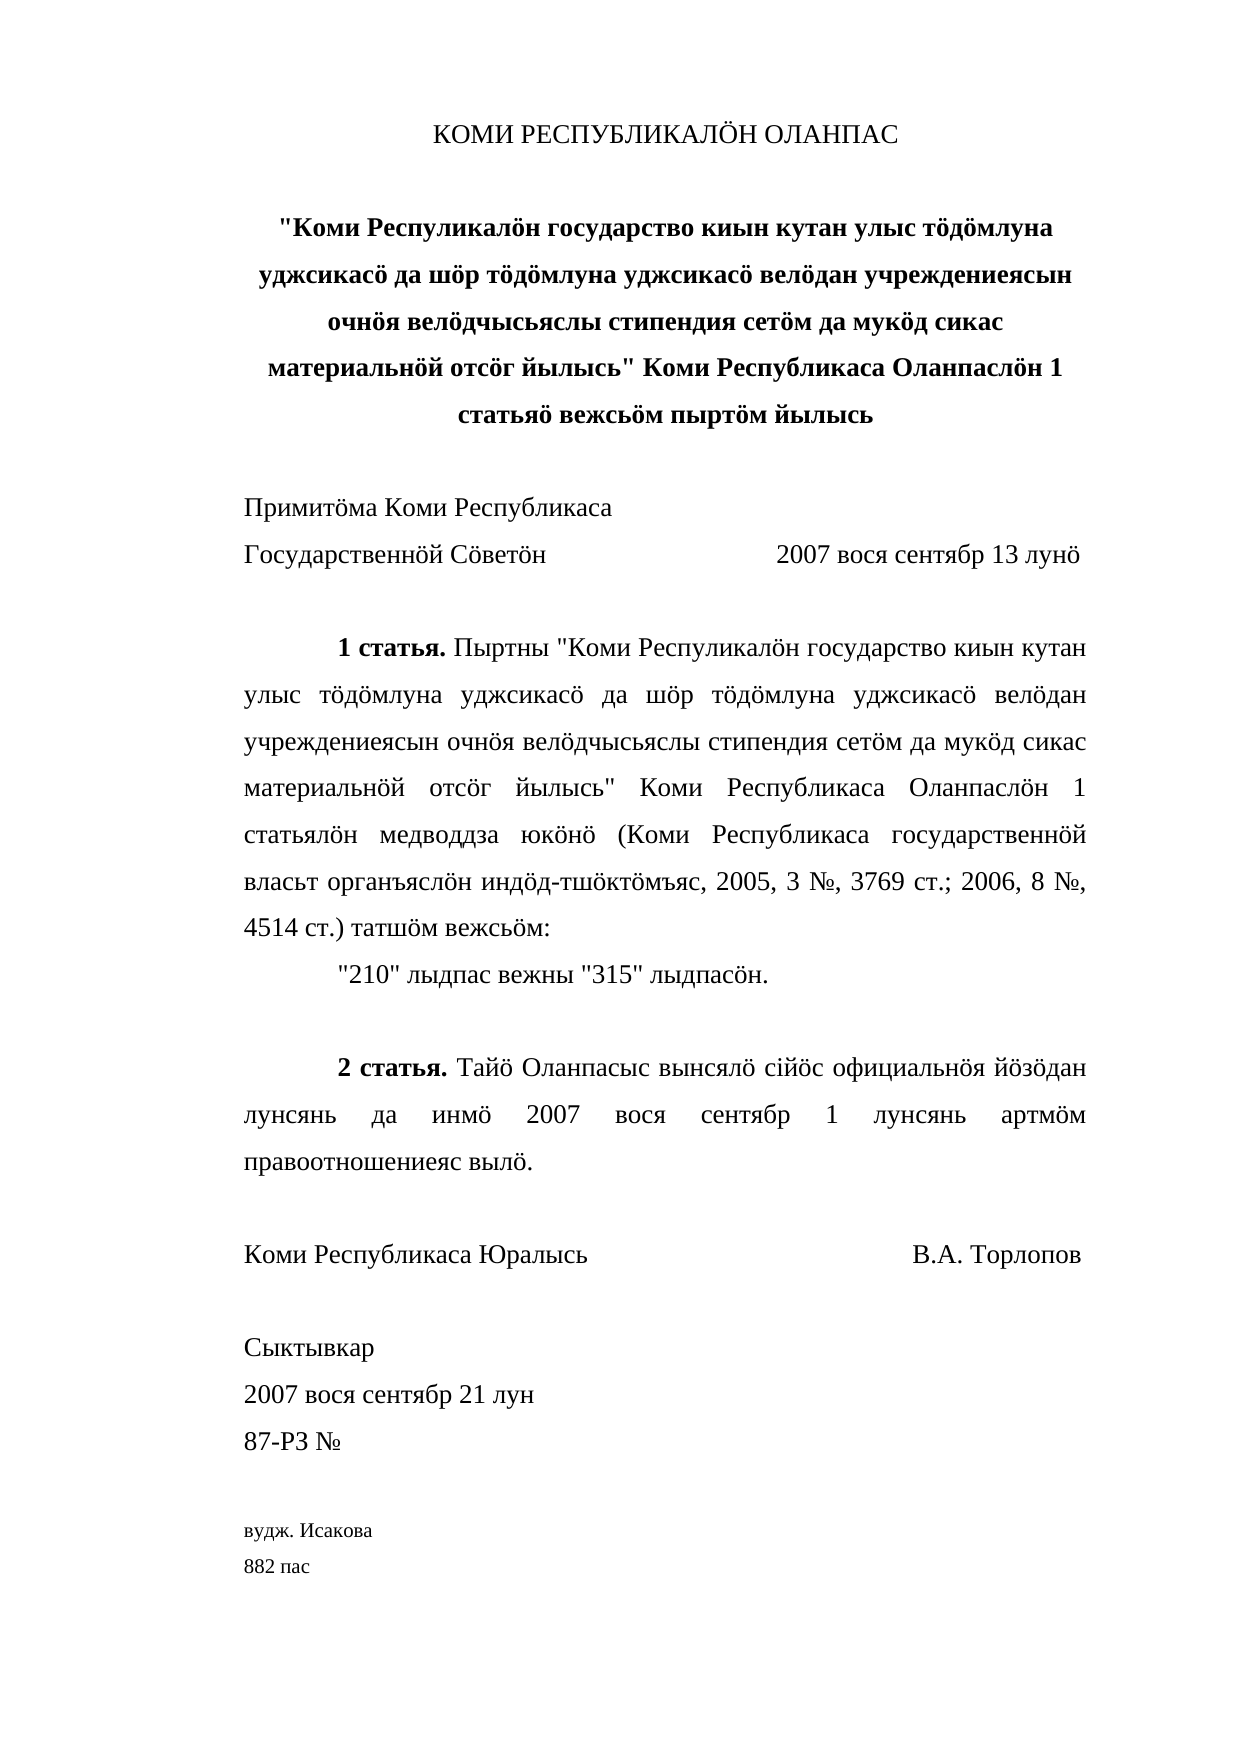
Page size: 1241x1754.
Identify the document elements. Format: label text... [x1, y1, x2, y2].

text Коми Республикаса Юралысь В.А. Торлопов [244, 1238, 1087, 1269]
text 87-РЗ № [244, 1425, 1087, 1456]
text 2 статья. Тайö Оланпасыс вынсялö сійöс официальнöя йöзöдан лунсянь да инмö 2007 вося сентябр 1 лунсянь артмöм правоотношениеяс вылö. [244, 1051, 1087, 1176]
text Сыктывкар [244, 1331, 1087, 1363]
text Государственнöй Сöветöн 2007 вося сентябр 13 лунö [244, 538, 1087, 569]
text 2007 вося сентябр 21 лун [244, 1378, 1087, 1409]
text 1 статья. Пыртны "Коми Респуликалöн государство киын кутан улыс тöдöмлуна уджсикасö да шöр тöдöмлуна уджсикасö велöдан учреждениеясын очнöя велöдчысьяслы стипендия сетöм да мукöд сикас материальнöй отсöг йылысь" Коми Республикаса Оланпаслöн 1 статьялöн медводдза юкöнö (Коми Республикаса государственнöй власьт органъяслöн индöд-тшöктöмъяс, 2005, 3 №, 3769 ст.; 2006, 8 №, 4514 ст.) татшöм вежсьöм: [244, 631, 1087, 943]
text 882 пас [244, 1554, 1087, 1578]
text вудж. Исакова [244, 1518, 1087, 1542]
text Примитöма Коми Республикаса [244, 491, 1087, 523]
text "Коми Респуликалöн государство киын кутан улыс тöдöмлуна уджсикасö да шöр тöдöмлуна уджсикасö велöдан учреждениеясын очнöя велöдчысьяслы стипендия сетöм да мукöд сикас материальнöй отсöг йылысь" Коми Республикаса Оланпаслöн 1 статьяö вежсьöм пыртöм йылысь [244, 211, 1087, 429]
text "210" лыдпас вежны "315" лыдпасöн. [244, 958, 1087, 989]
text КОМИ РЕСПУБЛИКАЛÖН ОЛАНПАС [244, 118, 1087, 149]
